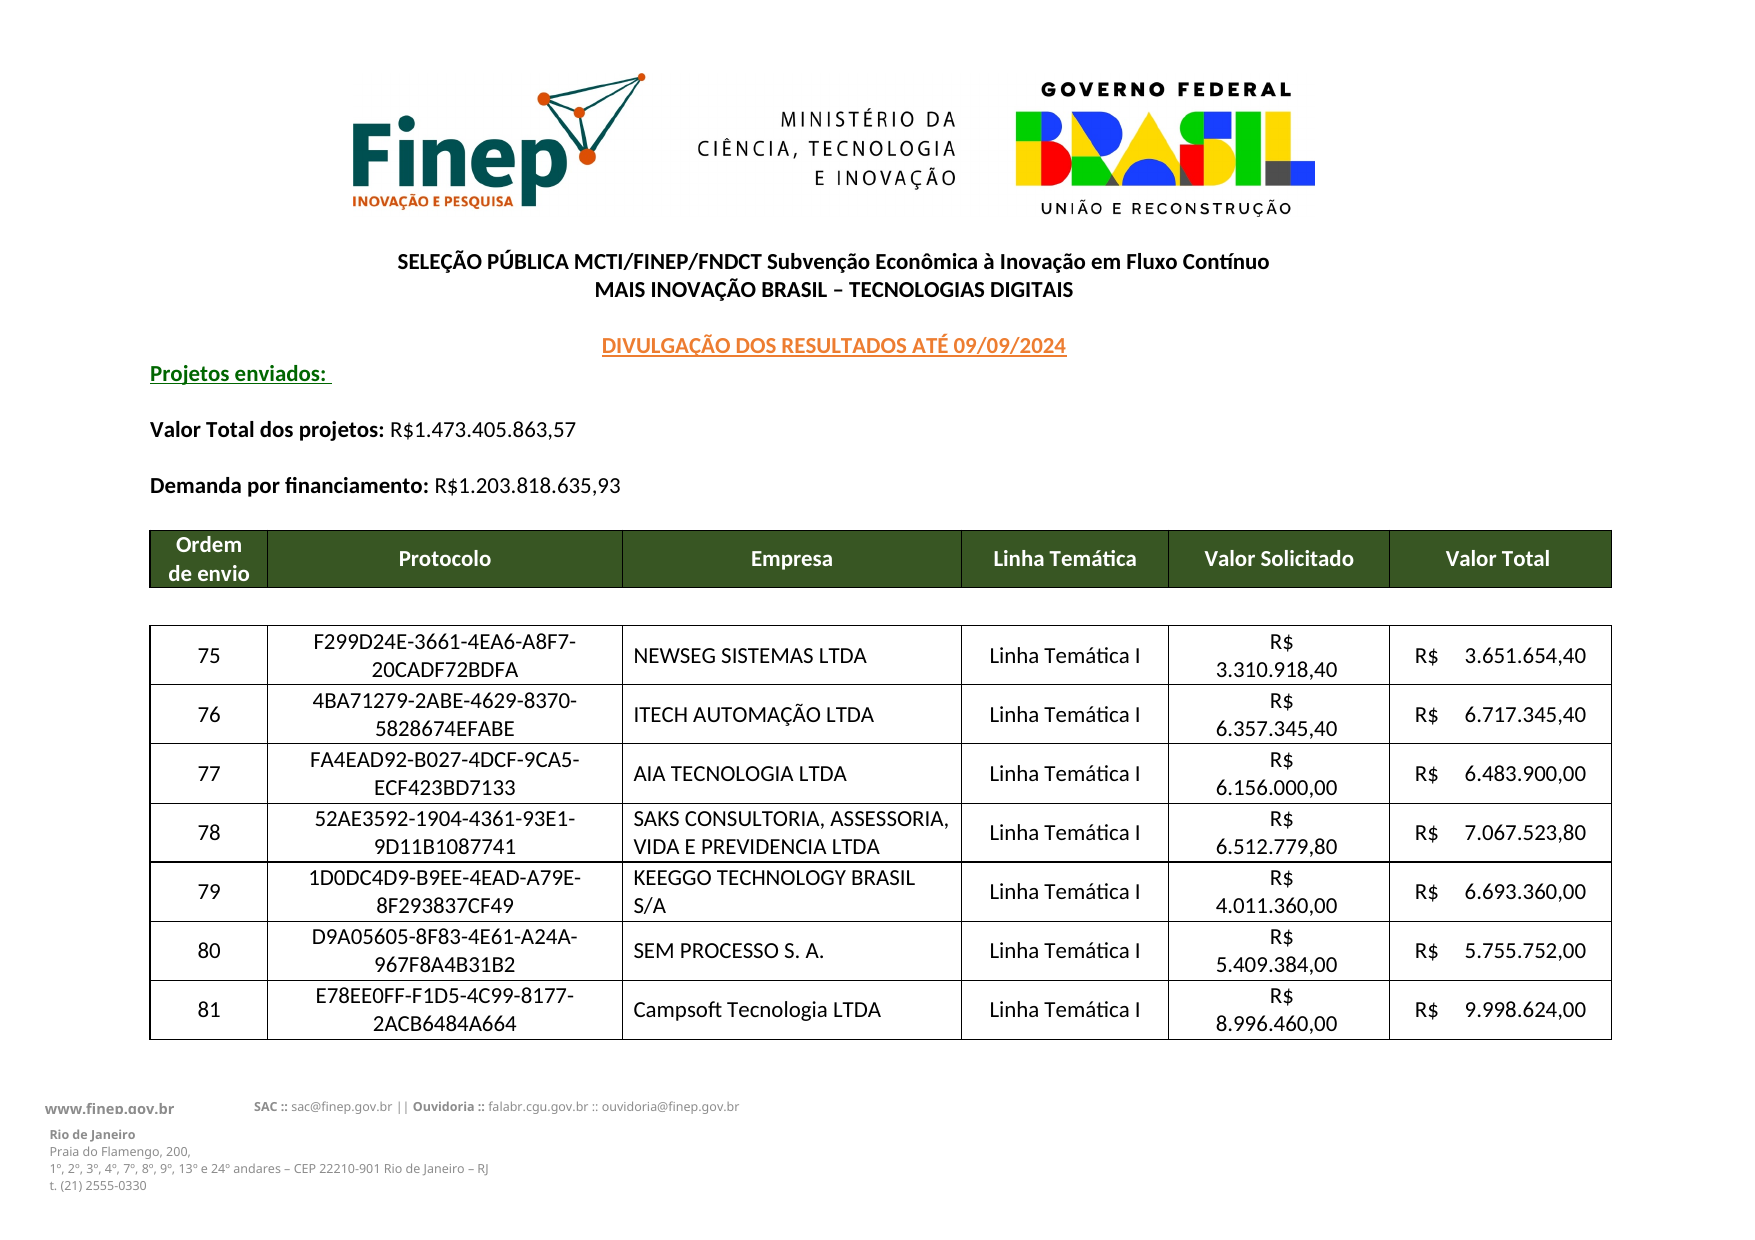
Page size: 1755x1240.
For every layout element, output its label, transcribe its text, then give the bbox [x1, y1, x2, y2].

table_cell 78 [151, 804, 267, 861]
table_cell R$ 6.693.360,00 [1390, 863, 1611, 921]
table_cell R$ 9.998.624,00 [1390, 981, 1611, 1039]
table_cell Linha Temática I [962, 804, 1168, 861]
table_cell R$ 6.357.345,40 [1169, 685, 1389, 743]
table_cell R$ 6.512.779,80 [1169, 804, 1389, 861]
table_cell 1D0DC4D9-B9EE-4EAD-A79E-8F293837CF49 [268, 863, 622, 921]
table_cell 75 [151, 626, 267, 684]
table_cell AIA TECNOLOGIA LTDA [623, 744, 961, 802]
table_cell F299D24E-3661-4EA6-A8F7-20CADF72BDFA [268, 626, 622, 684]
table_cell 52AE3592-1904-4361-93E1-9D11B1087741 [268, 804, 622, 861]
table_cell 81 [151, 981, 267, 1039]
table_cell R$ 3.651.654,40 [1390, 626, 1611, 684]
table_cell R$ 4.011.360,00 [1169, 863, 1389, 921]
table_cell FA4EAD92-B027-4DCF-9CA5-ECF423BD7133 [268, 744, 622, 802]
table_cell Linha Temática I [962, 744, 1168, 802]
table_cell SAKS CONSULTORIA, ASSESSORIA, VIDA E PREVIDENCIA LTDA [623, 804, 961, 861]
table_cell NEWSEG SISTEMAS LTDA [623, 626, 961, 684]
table_cell Campsoft Tecnologia LTDA [623, 981, 961, 1039]
table_cell R$ 6.483.900,00 [1390, 744, 1611, 802]
table_cell ITECH AUTOMAÇÃO LTDA [623, 685, 961, 743]
table_cell 4BA71279-2ABE-4629-8370-5828674EFABE [268, 685, 622, 743]
table_cell Linha Temática I [962, 981, 1168, 1039]
table_cell R$ 6.717.345,40 [1390, 685, 1611, 743]
table_cell 77 [151, 744, 267, 802]
table_cell Linha Temática I [962, 863, 1168, 921]
table_cell KEEGGO TECHNOLOGY BRASIL S/A [623, 863, 961, 921]
table_cell 80 [151, 922, 267, 979]
table_cell Linha Temática I [962, 685, 1168, 743]
table_cell D9A05605-8F83-4E61-A24A-967F8A4B31B2 [268, 922, 622, 979]
table_cell 76 [151, 685, 267, 743]
table_cell R$ 6.156.000,00 [1169, 744, 1389, 802]
table_cell R$ 7.067.523,80 [1390, 804, 1611, 861]
table_cell Linha Temática I [962, 626, 1168, 684]
table_cell R$ 5.409.384,00 [1169, 922, 1389, 979]
table_cell Linha Temática I [962, 922, 1168, 979]
table_cell E78EE0FF-F1D5-4C99-8177-2ACB6484A664 [268, 981, 622, 1039]
table_cell R$ 5.755.752,00 [1390, 922, 1611, 979]
table_cell R$ 3.310.918,40 [1169, 626, 1389, 684]
table_cell R$ 8.996.460,00 [1169, 981, 1389, 1039]
table_cell SEM PROCESSO S. A. [623, 922, 961, 979]
table_cell 79 [151, 863, 267, 921]
